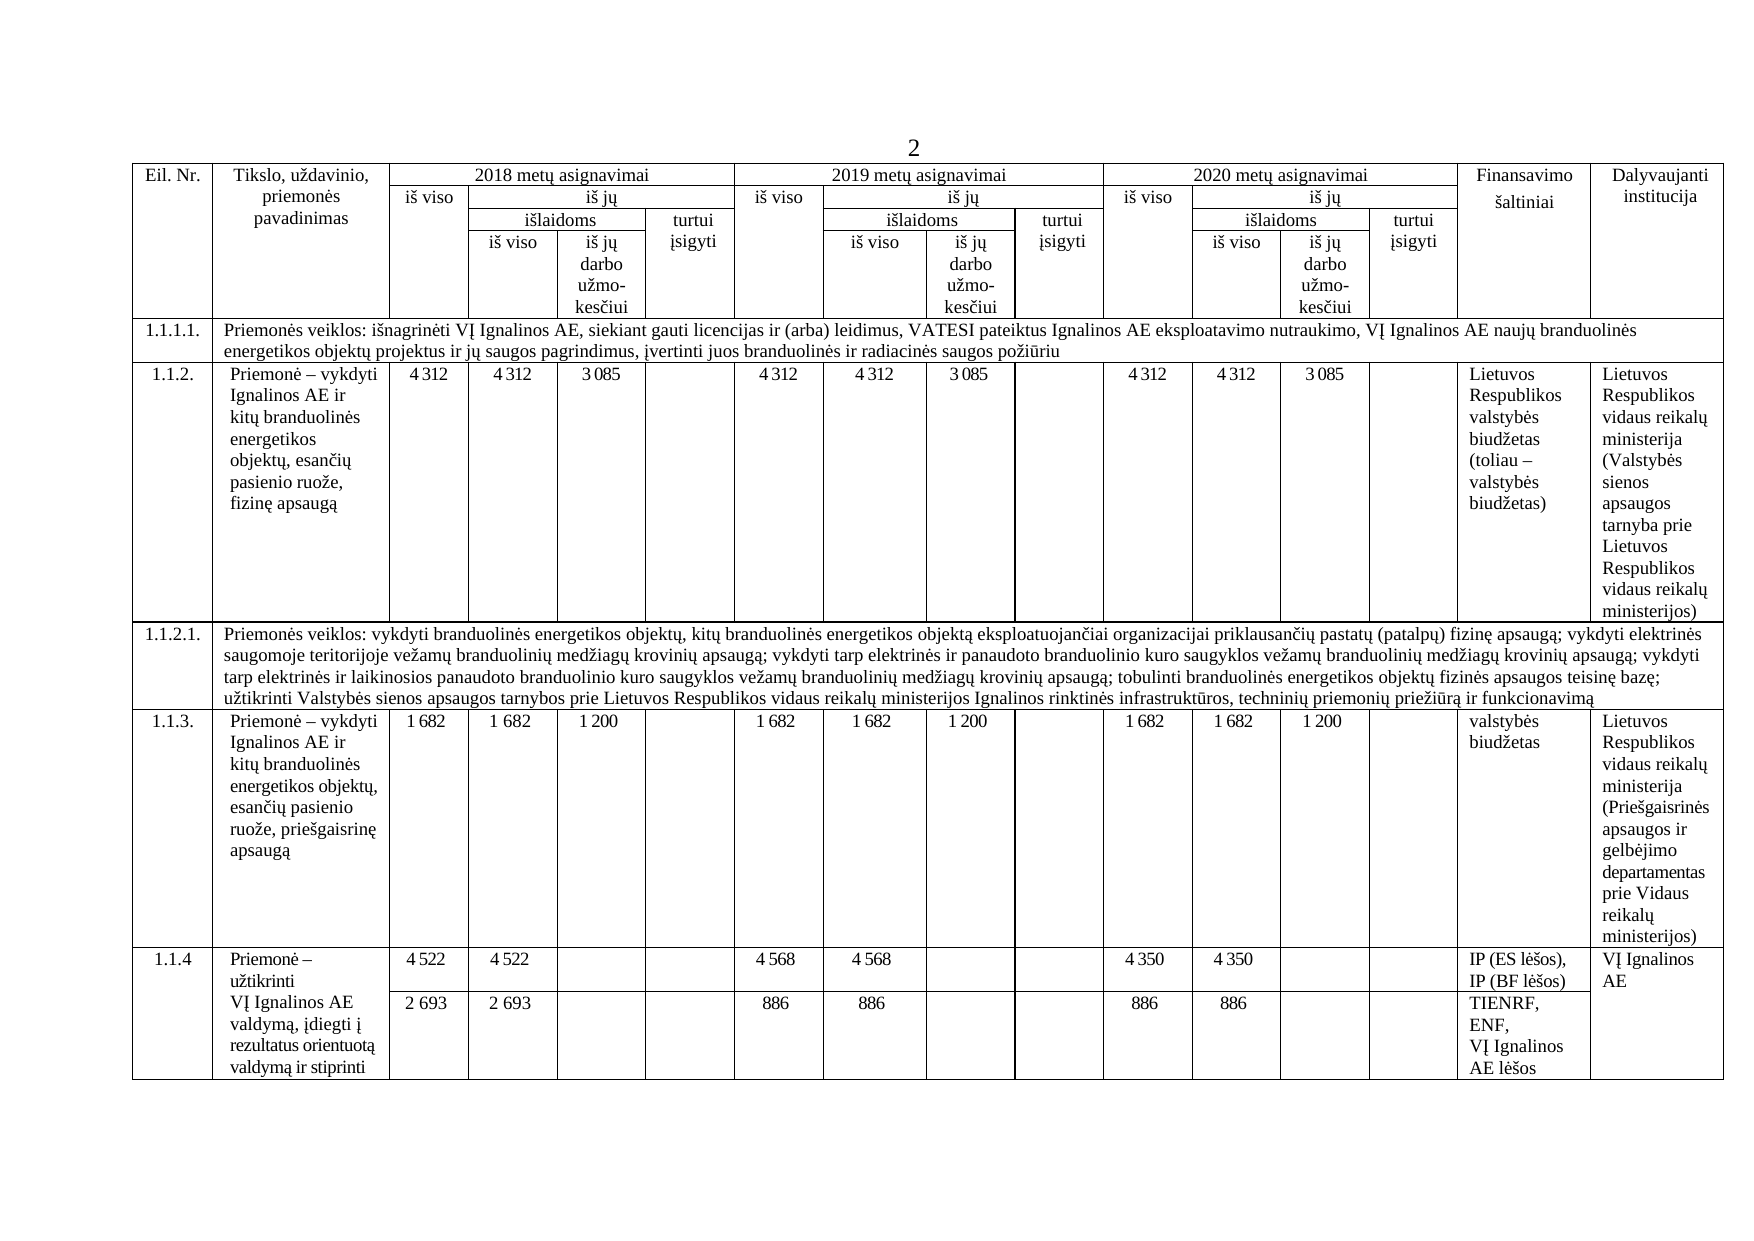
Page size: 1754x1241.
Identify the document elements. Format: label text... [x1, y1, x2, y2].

table_cell 886 [1104, 992, 1192, 1078]
table_cell 1 682 [1104, 710, 1192, 947]
table_cell 1 200 [927, 710, 1014, 947]
table_cell [927, 992, 1014, 1078]
table_cell [558, 948, 645, 991]
table_cell 1 682 [1193, 710, 1280, 947]
table_cell 3 085 [1281, 363, 1369, 621]
table_cell 4 312 [1104, 363, 1192, 621]
table_header 2019 metų asignavimai [735, 164, 1103, 185]
table_cell [1370, 710, 1457, 947]
table_cell 4 568 [824, 948, 926, 991]
table_cell 1.1.2. [133, 363, 212, 621]
table_cell [1370, 363, 1457, 621]
table_cell 4 312 [824, 363, 926, 621]
table_cell TIENRF, ENF, VĮ Ignalinos AE lėšos [1458, 992, 1590, 1078]
table_cell iš viso [390, 186, 468, 317]
table_cell Priemonė – vykdyti Ignalinos AE ir kitų branduolinės energetikos objektų, esančių pasienio ruože, priešgaisrinę apsaugą [213, 710, 389, 947]
table_cell iš viso [1193, 231, 1280, 317]
table_cell turtui įsigyti [1016, 209, 1103, 317]
table_cell [1016, 948, 1103, 991]
table_cell 4 312 [735, 363, 823, 621]
table_cell iš jų [469, 186, 734, 208]
table_cell [1016, 710, 1103, 947]
table_cell 4 312 [1193, 363, 1280, 621]
table_cell 1.1.2.1. [133, 623, 212, 709]
table_cell 1 682 [469, 710, 557, 947]
table_cell 3 085 [927, 363, 1014, 621]
table_header Finansavimo šaltiniai [1458, 164, 1590, 317]
table_cell 2 693 [469, 992, 557, 1078]
table_cell [558, 992, 645, 1078]
table_cell iš viso [1104, 186, 1192, 317]
table_cell iš jų [824, 186, 1103, 208]
table_cell 4 312 [469, 363, 557, 621]
table_cell [1370, 948, 1457, 991]
table_cell turtui įsigyti [646, 209, 734, 317]
table_cell [1016, 992, 1103, 1078]
table_cell [646, 948, 734, 991]
table_cell 886 [1193, 992, 1280, 1078]
table_cell iš jų darbo užmo-kesčiui [927, 231, 1014, 317]
table_cell [646, 710, 734, 947]
table_cell 886 [824, 992, 926, 1078]
table_cell [646, 992, 734, 1078]
table_cell Priemonės veiklos: vykdyti branduolinės energetikos objektų, kitų branduolinės energetikos objektą eksploatuojančiai organizacijai priklausančių pastatų (patalpų) fizinę apsaugą; vykdyti elektrinės saugomoje teritorijoje vežamų branduolinių medžiagų krovinių apsaugą; vykdyti tarp elektrinės ir panaudoto branduolinio kuro saugyklos vežamų branduolinių medžiagų krovinių apsaugą; vykdyti tarp elektrinės ir laikinosios panaudoto branduolinio kuro saugyklos vežamų branduolinių medžiagų krovinių apsaugą; tobulinti branduolinės energetikos objektų fizinės apsaugos teisinę bazę; užtikrinti Valstybės sienos apsaugos tarnybos prie Lietuvos Respublikos vidaus reikalų ministerijos Ignalinos rinktinės infrastruktūros, techninių priemonių priežiūrą ir funkcionavimą [213, 623, 1723, 709]
table_header Eil. Nr. [133, 164, 212, 317]
table_cell iš jų darbo užmo-kesčiui [558, 231, 645, 317]
table_cell išlaidoms [824, 209, 1014, 230]
table_cell 1 682 [390, 710, 468, 947]
table_cell 4 522 [390, 948, 468, 991]
table_cell Priemonė ‒ užtikrinti VĮ Ignalinos AE valdymą, įdiegti į rezultatus orientuotą valdymą ir stiprinti [213, 948, 389, 1078]
table_cell 3 085 [558, 363, 645, 621]
table_cell IP (ES lėšos), IP (BF lėšos) [1458, 948, 1590, 991]
table_header Tikslo, uždavinio, priemonės pavadinimas [213, 164, 389, 317]
table_cell 4 568 [735, 948, 823, 991]
table_cell iš viso [469, 231, 557, 317]
table_cell [1281, 948, 1369, 991]
table_cell turtui įsigyti [1370, 209, 1457, 317]
table_header 2020 metų asignavimai [1104, 164, 1457, 185]
table_cell Priemonės veiklos: išnagrinėti VĮ Ignalinos AE, siekiant gauti licencijas ir (arba) leidimus, VATESI pateiktus Ignalinos AE eksploatavimo nutraukimo, VĮ Ignalinos AE naujų branduolinės energetikos objektų projektus ir jų saugos pagrindimus, įvertinti juos branduolinės ir radiacinės saugos požiūriu [213, 319, 1723, 362]
table_cell 1 682 [735, 710, 823, 947]
table_cell 1.1.3. [133, 710, 212, 947]
table_cell Lietuvos Respublikos vidaus reikalų ministerija (Valstybės sienos apsaugos tarnyba prie Lietuvos Respublikos vidaus reikalų ministerijos) [1591, 363, 1723, 621]
table_cell iš jų [1193, 186, 1457, 208]
table_cell [1281, 992, 1369, 1078]
table_cell 4 312 [390, 363, 468, 621]
table_cell išlaidoms [1193, 209, 1369, 230]
table_cell 1 200 [1281, 710, 1369, 947]
table_cell 1 682 [824, 710, 926, 947]
table_cell [1370, 992, 1457, 1078]
table_cell išlaidoms [469, 209, 645, 230]
table_cell 4 350 [1193, 948, 1280, 991]
table_cell VĮ Ignalinos AE [1591, 948, 1723, 1078]
table_cell 4 350 [1104, 948, 1192, 991]
table_header Dalyvaujanti institucija [1591, 164, 1723, 317]
table_header 2018 metų asignavimai [390, 164, 734, 185]
table_cell 2 693 [390, 992, 468, 1078]
table_cell [1016, 363, 1103, 621]
table_cell [646, 363, 734, 621]
table_cell 4 522 [469, 948, 557, 991]
table_cell 1.1.1.1. [133, 319, 212, 362]
table_cell 1 200 [558, 710, 645, 947]
table_cell valstybės biudžetas [1458, 710, 1590, 947]
table_cell [927, 948, 1014, 991]
table_cell iš jų darbo užmo-kesčiui [1281, 231, 1369, 317]
table_cell Priemonė ‒ vykdyti Ignalinos AE ir kitų branduolinės energetikos objektų, esančių pasienio ruože, fizinę apsaugą [213, 363, 389, 621]
table_cell iš viso [735, 186, 823, 317]
table_cell 886 [735, 992, 823, 1078]
table_cell Lietuvos Respublikos vidaus reikalų ministerija (Priešgaisrinės apsaugos ir gelbėjimo departamentas prie Vidaus reikalų ministerijos) [1591, 710, 1723, 947]
table_cell 1.1.4 [133, 948, 212, 1078]
table_cell Lietuvos Respublikos valstybės biudžetas (toliau – valstybės biudžetas) [1458, 363, 1590, 621]
table_cell iš viso [824, 231, 926, 317]
